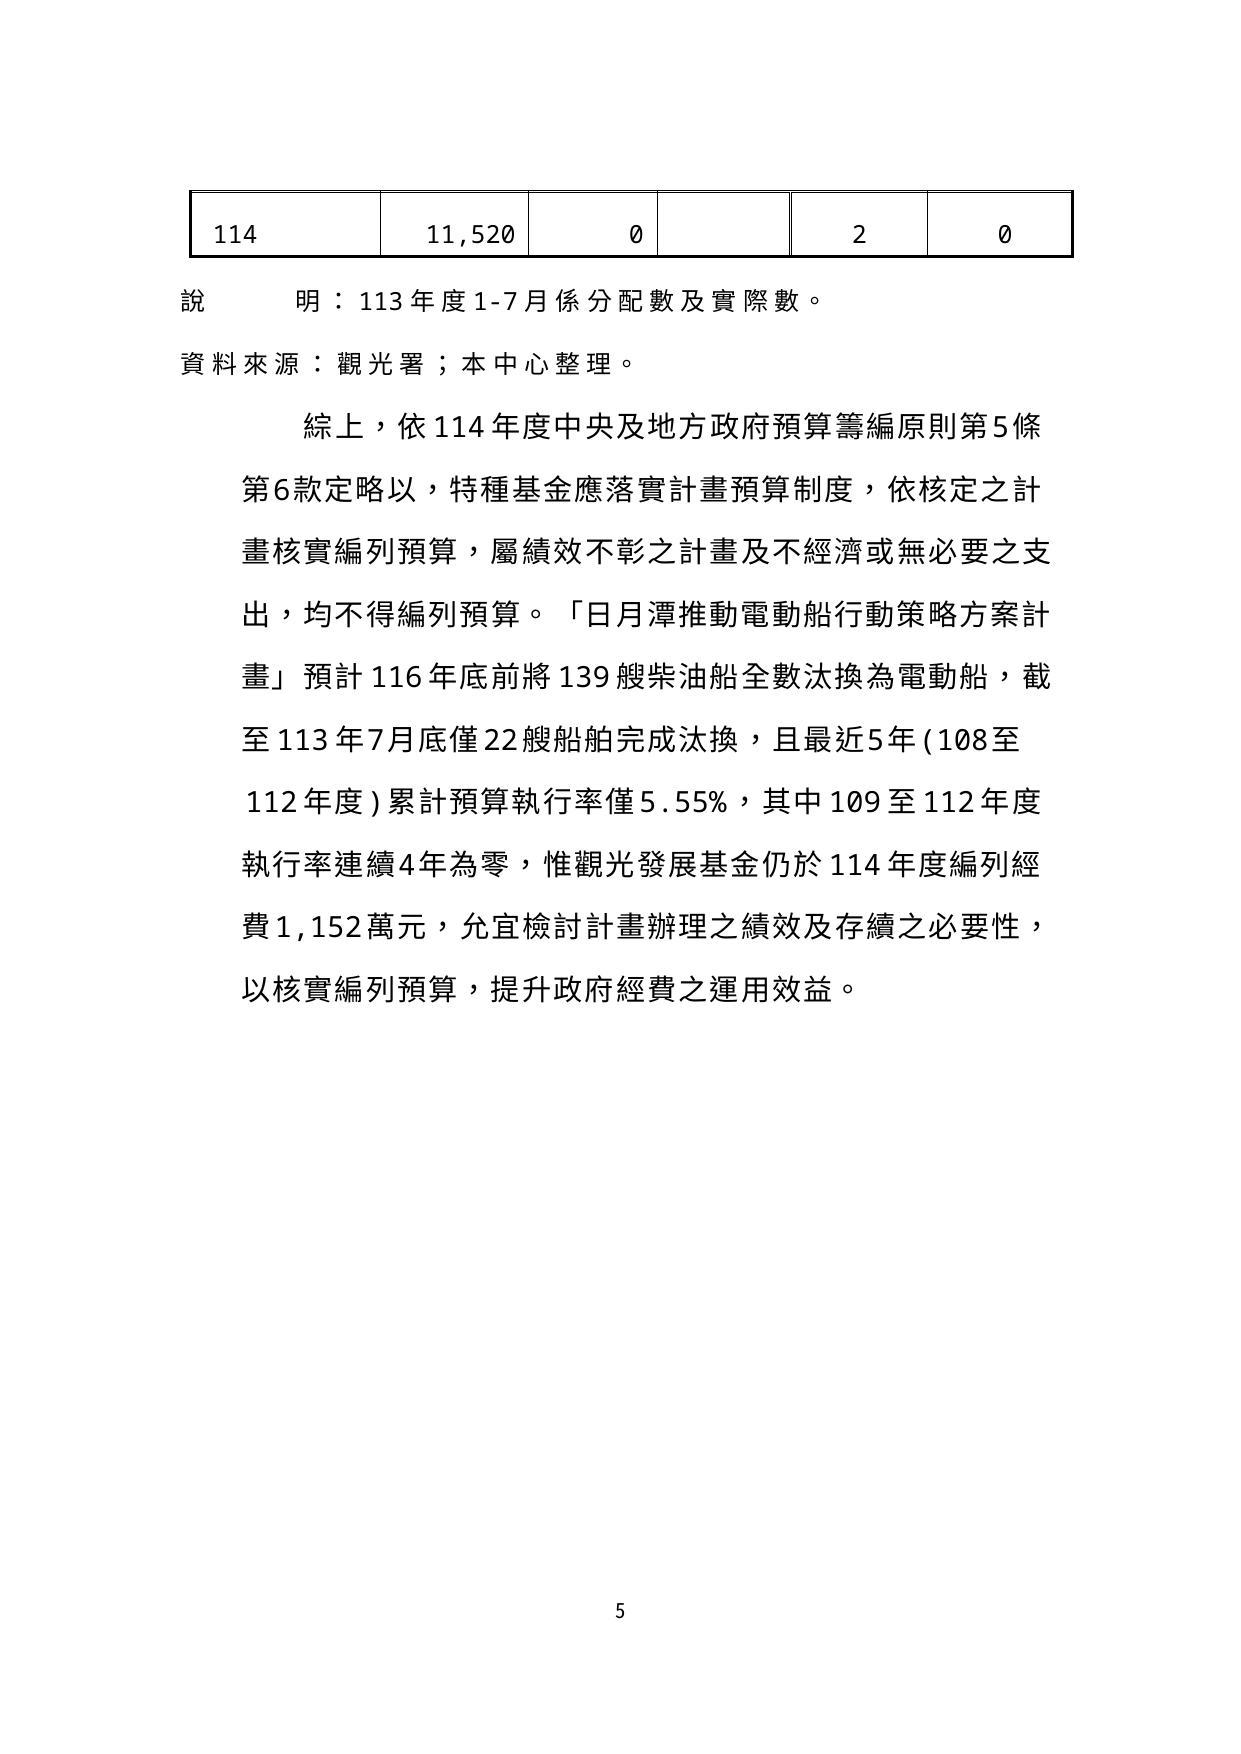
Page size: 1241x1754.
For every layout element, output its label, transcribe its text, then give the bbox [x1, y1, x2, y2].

table_cell 0 [928, 193, 1071, 255]
text 資料來源：觀光署；本中心整理。 [177, 321, 1063, 383]
table_cell 2 [792, 193, 927, 255]
text 綜上，依114年度中央及地方政府預算籌編原則第5條第6款定略以，特種基金應落實計畫預算制度，依核定之計畫核實編列預算，屬績效不彰之計畫及不經濟或無必要之支出，均不得編列預算。「日月潭推動電動船行動策略方案計畫」預計116年底前將139艘柴油船全數汰換為電動船，截至113年7月底僅22艘船舶完成汰換，且最近5年(108至112年度)累計預算執行率僅5.55%，其中109至112年度執行率連續4年為零，惟觀光發展基金仍於114年度編列經費1,152萬元，允宜檢討計畫辦理之績效及存續之必要性，以核實編列預算，提升政府經費之運用效益。 [236, 383, 1063, 1008]
table_cell 0 [529, 193, 657, 255]
table_cell 114 [192, 193, 380, 255]
table_cell 11,520 [381, 193, 528, 255]
table_cell [658, 193, 789, 255]
text 說 明：113年度1-7月係分配數及實際數。 [177, 258, 1063, 321]
